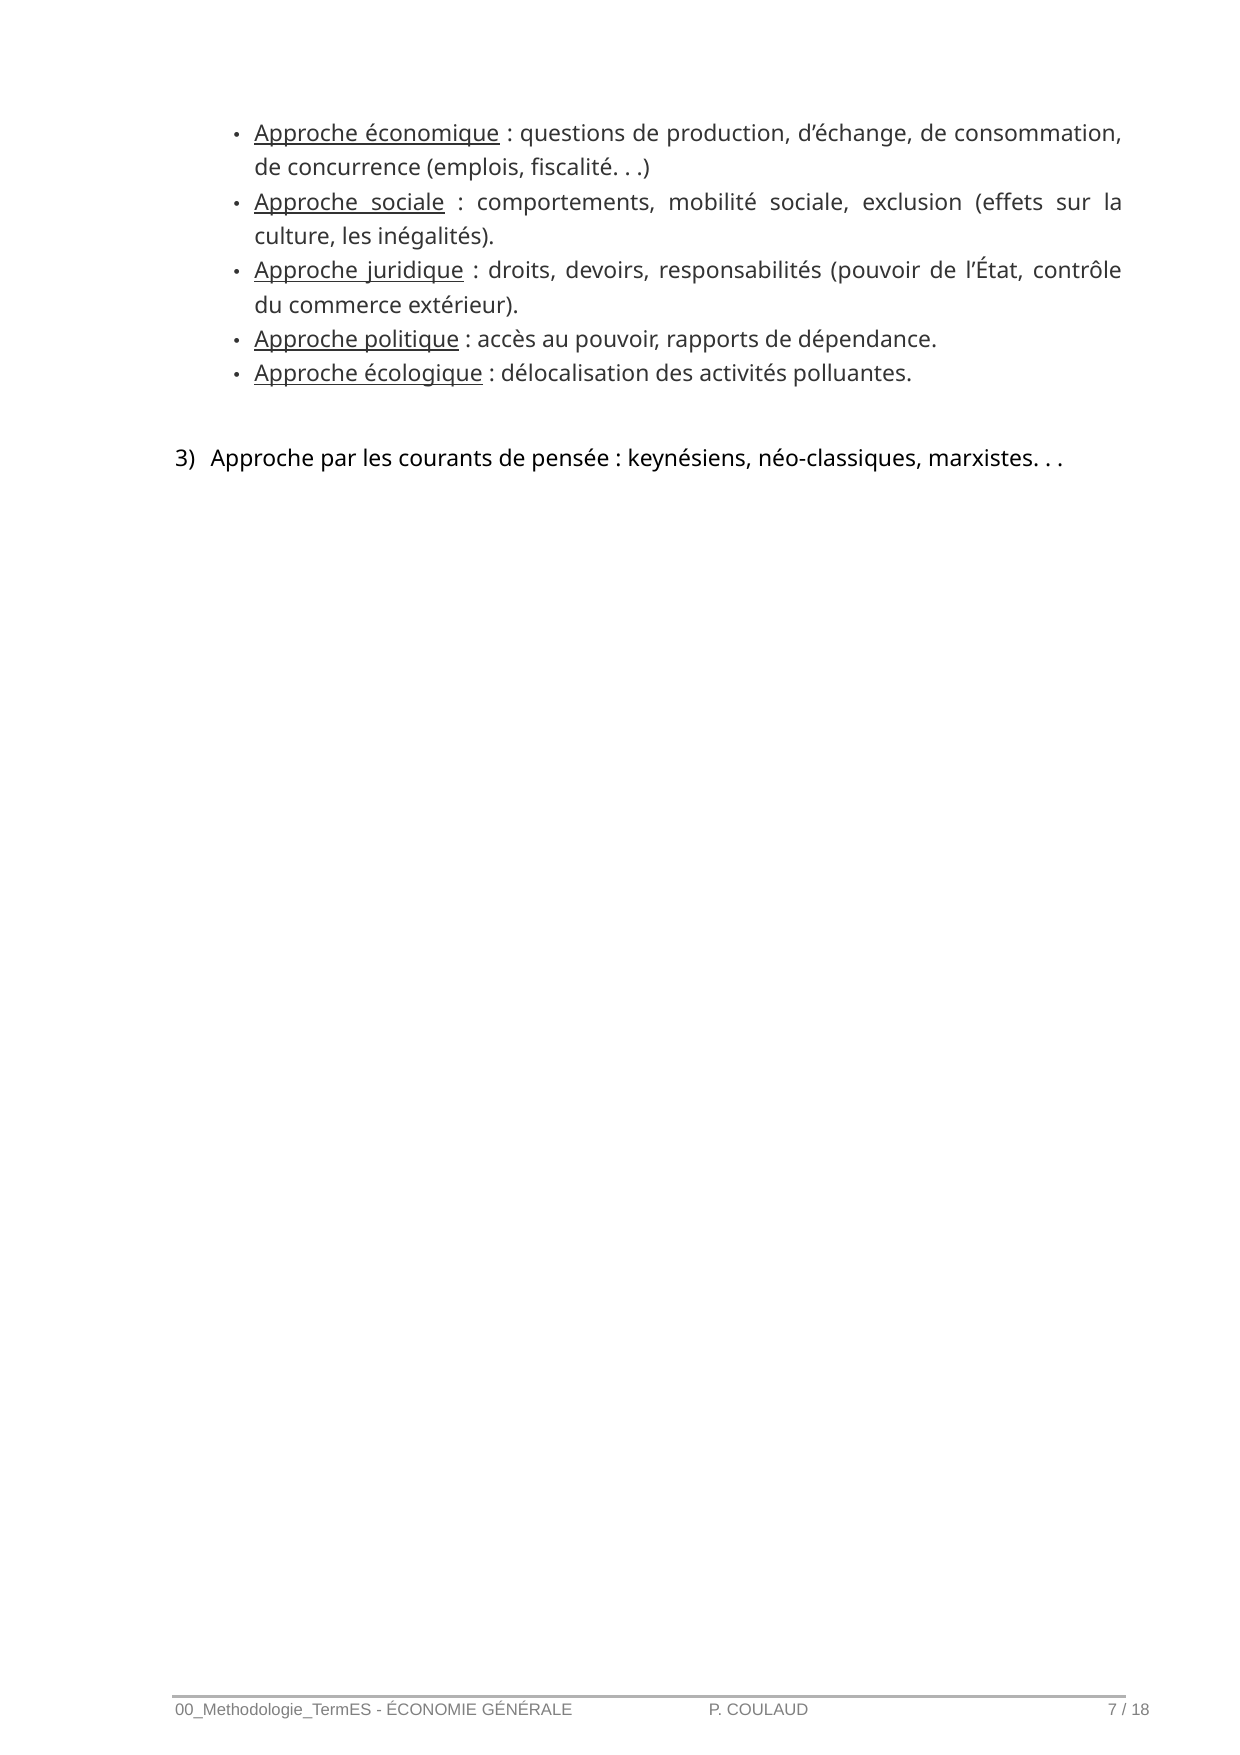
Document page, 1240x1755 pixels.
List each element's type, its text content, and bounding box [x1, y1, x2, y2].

list Approche sociale : comportements, mobilité sociale, exclusion (effets sur la culture, les inégalités). [233, 185, 1123, 251]
list Approche juridique : droits, devoirs, responsabilités (pouvoir de l’État, contrôle du commerce extérieur). [233, 254, 1123, 320]
list Approche écologique : délocalisation des activités polluantes. [233, 357, 1123, 388]
list Approche économique : questions de production, d’échange, de consommation, de concurrence (emplois, fiscalité. . .) [233, 117, 1123, 182]
list Approche politique : accès au pouvoir, rapports de dépendance. [233, 323, 1123, 354]
list Approche par les courants de pensée : keynésiens, néo-classiques, marxistes. . . [175, 442, 1123, 473]
